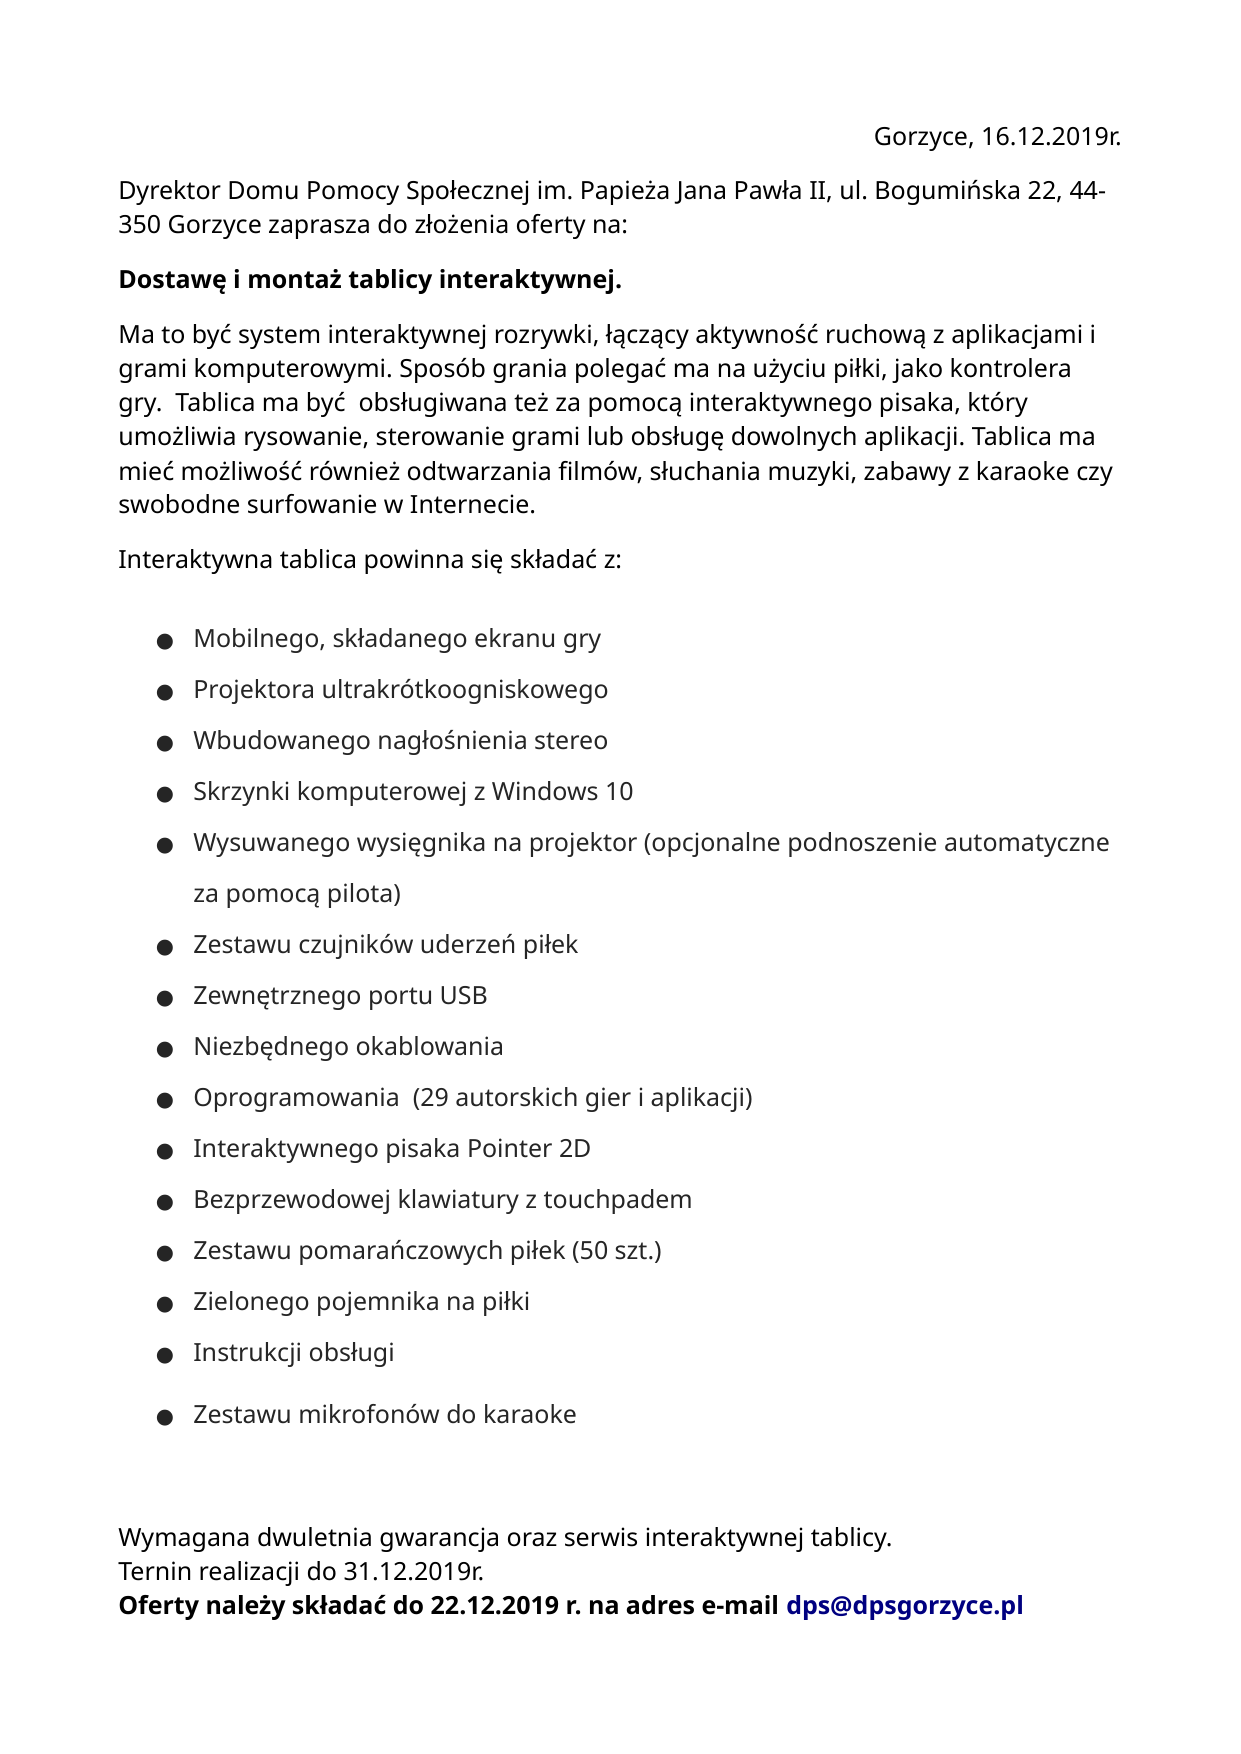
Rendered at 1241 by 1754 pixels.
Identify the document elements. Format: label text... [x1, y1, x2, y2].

text Dyrektor Domu Pomocy Społecznej im. Papieża Jana Pawła II, ul. Bogumińska 22, 44-350 Gorzyce zaprasza do złożenia oferty na: [118, 173, 1122, 241]
text Gorzyce, 16.12.2019r. [118, 118, 1122, 152]
text Wymagana dwuletnia gwarancja oraz serwis interaktywnej tablicy. [118, 1519, 1122, 1553]
text Ma to być system interaktywnej rozrywki, łączący aktywność ruchową z aplikacjami i grami komputerowymi. Sposób grania polegać ma na użyciu piłki, jako kontrolera gry. Tablica ma być obsługiwana też za pomocą interaktywnego pisaka, który umożliwia rysowanie, sterowanie grami lub obsługę dowolnych aplikacji. Tablica ma mieć możliwość również odtwarzania filmów, słuchania muzyki, zabawy z karaoke czy swobodne surfowanie w Internecie. [118, 317, 1122, 521]
list Zestawu mikrofonów do karaoke [156, 1396, 1122, 1431]
list Oprogramowania (29 autorskich gier i aplikacji) [156, 1080, 1122, 1114]
list Zestawu czujników uderzeń piłek [156, 927, 1122, 961]
list Wbudowanego nagłośnienia stereo [156, 722, 1122, 757]
list Mobilnego, składanego ekranu gry [156, 620, 1122, 654]
list Zestawu pomarańczowych piłek (50 szt.) [156, 1233, 1122, 1267]
list Bezprzewodowej klawiatury z touchpadem [156, 1182, 1122, 1216]
list Wysuwanego wysięgnika na projektor (opcjonalne podnoszenie automatyczne za pomocą pilota) [156, 824, 1122, 910]
list Instrukcji obsługi [156, 1335, 1122, 1369]
list Skrzynki komputerowej z Windows 10 [156, 773, 1122, 808]
list Projektora ultrakrótkoogniskowego [156, 671, 1122, 706]
list Zielonego pojemnika na piłki [156, 1284, 1122, 1318]
text Interaktywna tablica powinna się składać z: [118, 542, 1122, 576]
list Zewnętrznego portu USB [156, 978, 1122, 1012]
list Interaktywnego pisaka Pointer 2D [156, 1131, 1122, 1165]
text Oferty należy składać do 22.12.2019 r. na adres e-mail dps@dpsgorzyce.pl [118, 1587, 1122, 1622]
text Dostawę i montaż tablicy interaktywnej. [118, 262, 1122, 296]
list Niezbędnego okablowania [156, 1029, 1122, 1063]
text Ternin realizacji do 31.12.2019r. [118, 1553, 1122, 1587]
